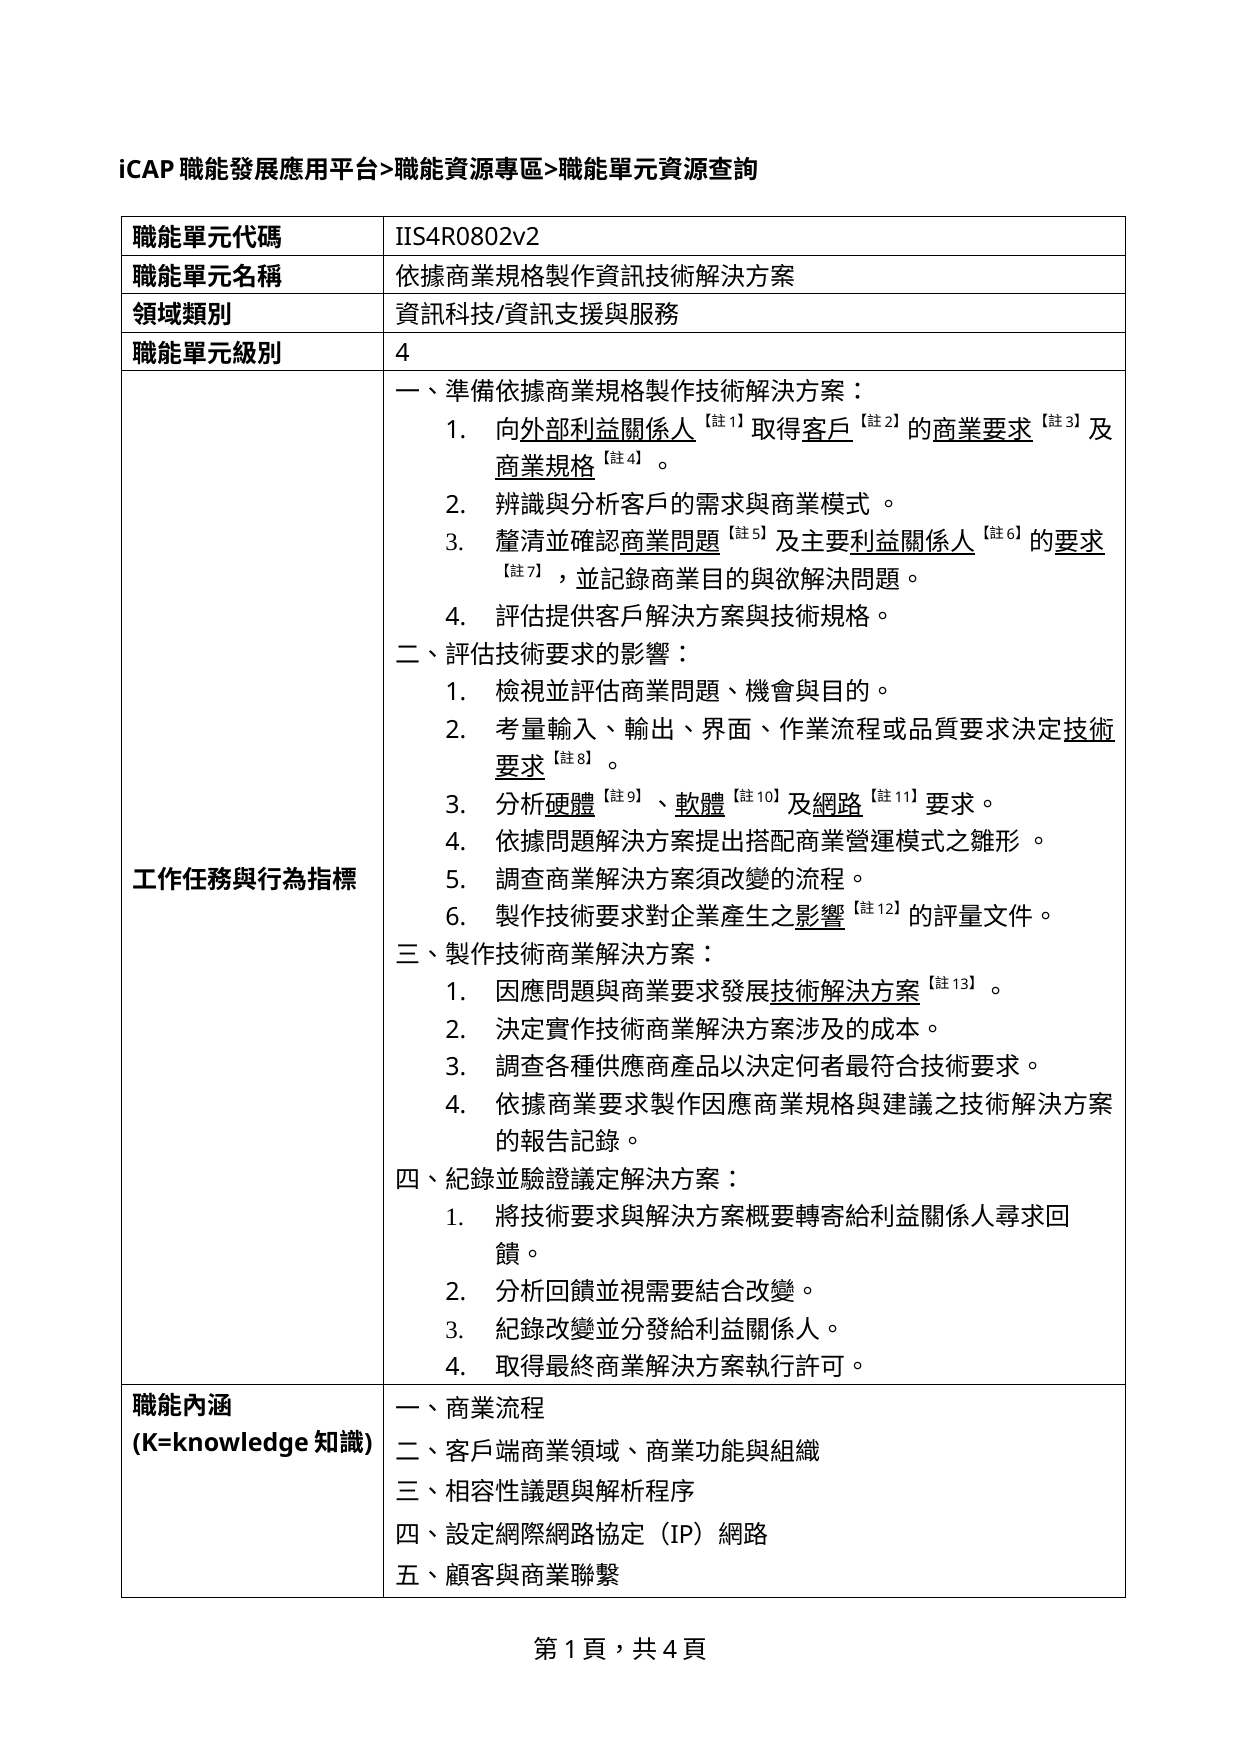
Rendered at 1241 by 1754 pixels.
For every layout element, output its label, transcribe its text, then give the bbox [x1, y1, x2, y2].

table_cell 資訊科技/資訊支援與服務 [384, 294, 1125, 332]
table_cell 領域類別 [122, 294, 383, 332]
table_cell 依據商業規格製作資訊技術解決方案 [384, 256, 1125, 293]
table_header IIS4R0802v2 [384, 217, 1125, 254]
table_cell 4 [384, 333, 1125, 370]
table_cell 工作任務與行為指標 [122, 371, 383, 1384]
table_cell 職能內涵 (K=knowledge知識) [122, 1385, 383, 1597]
table_header 職能單元代碼 [122, 217, 383, 254]
table_cell 職能單元級別 [122, 333, 383, 370]
table_cell 商業流程 客戶端商業領域、商業功能與組織 相容性議題與解析程序 設定網際網路協定（IP）網路 顧客與商業聯繫 所需之桌面應用軟體與操作系統 紀錄技術規格 流程間的連結 安全協定、標準與資料加密 相關技術知識【註14】 [384, 1385, 1125, 1597]
table_cell 職能單元名稱 [122, 256, 383, 293]
table_cell 準備依據商業規格製作技術解決方案： 向外部利益關係人【註1】取得客戶【註2】的商業要求【註3】及商業規格【註4】。 辨識與分析客戶的需求與商業模式 。 釐清並確認商業問題【註5】及主要利益關係人【註6】的要求【註7】，並記錄商業目的與欲解決問題。 評估提供客戶解決方案與技術規格。 評估技術要求的影響： 檢視並評估商業問題、機會與目的。 考量輸入、輸出、界面、作業流程或品質要求決定技術要求【註8】。 分析硬體【註9】、軟體【註10】及網路【註11】要求。 依據問題解決方案提出搭配商業營運模式之雛形 。 調查商業解決方案須改變的流程。 製作技術要求對企業產生之影響【註12】的評量文件。 製作技術商業解決方案： 因應問題與商業要求發展技術解決方案【註13】。 決定實作技術商業解決方案涉及的成本。 調查各種供應商產品以決定何者最符合技術要求。 依據商業要求製作因應商業規格與建議之技術解決方案的報告記錄。 紀錄並驗證議定解決方案： 將技術要求與解決方案概要轉寄給利益關係人尋求回饋。 分析回饋並視需要結合改變。 紀錄改變並分發給利益關係人。 取得最終商業解決方案執行許可。 [384, 371, 1125, 1384]
